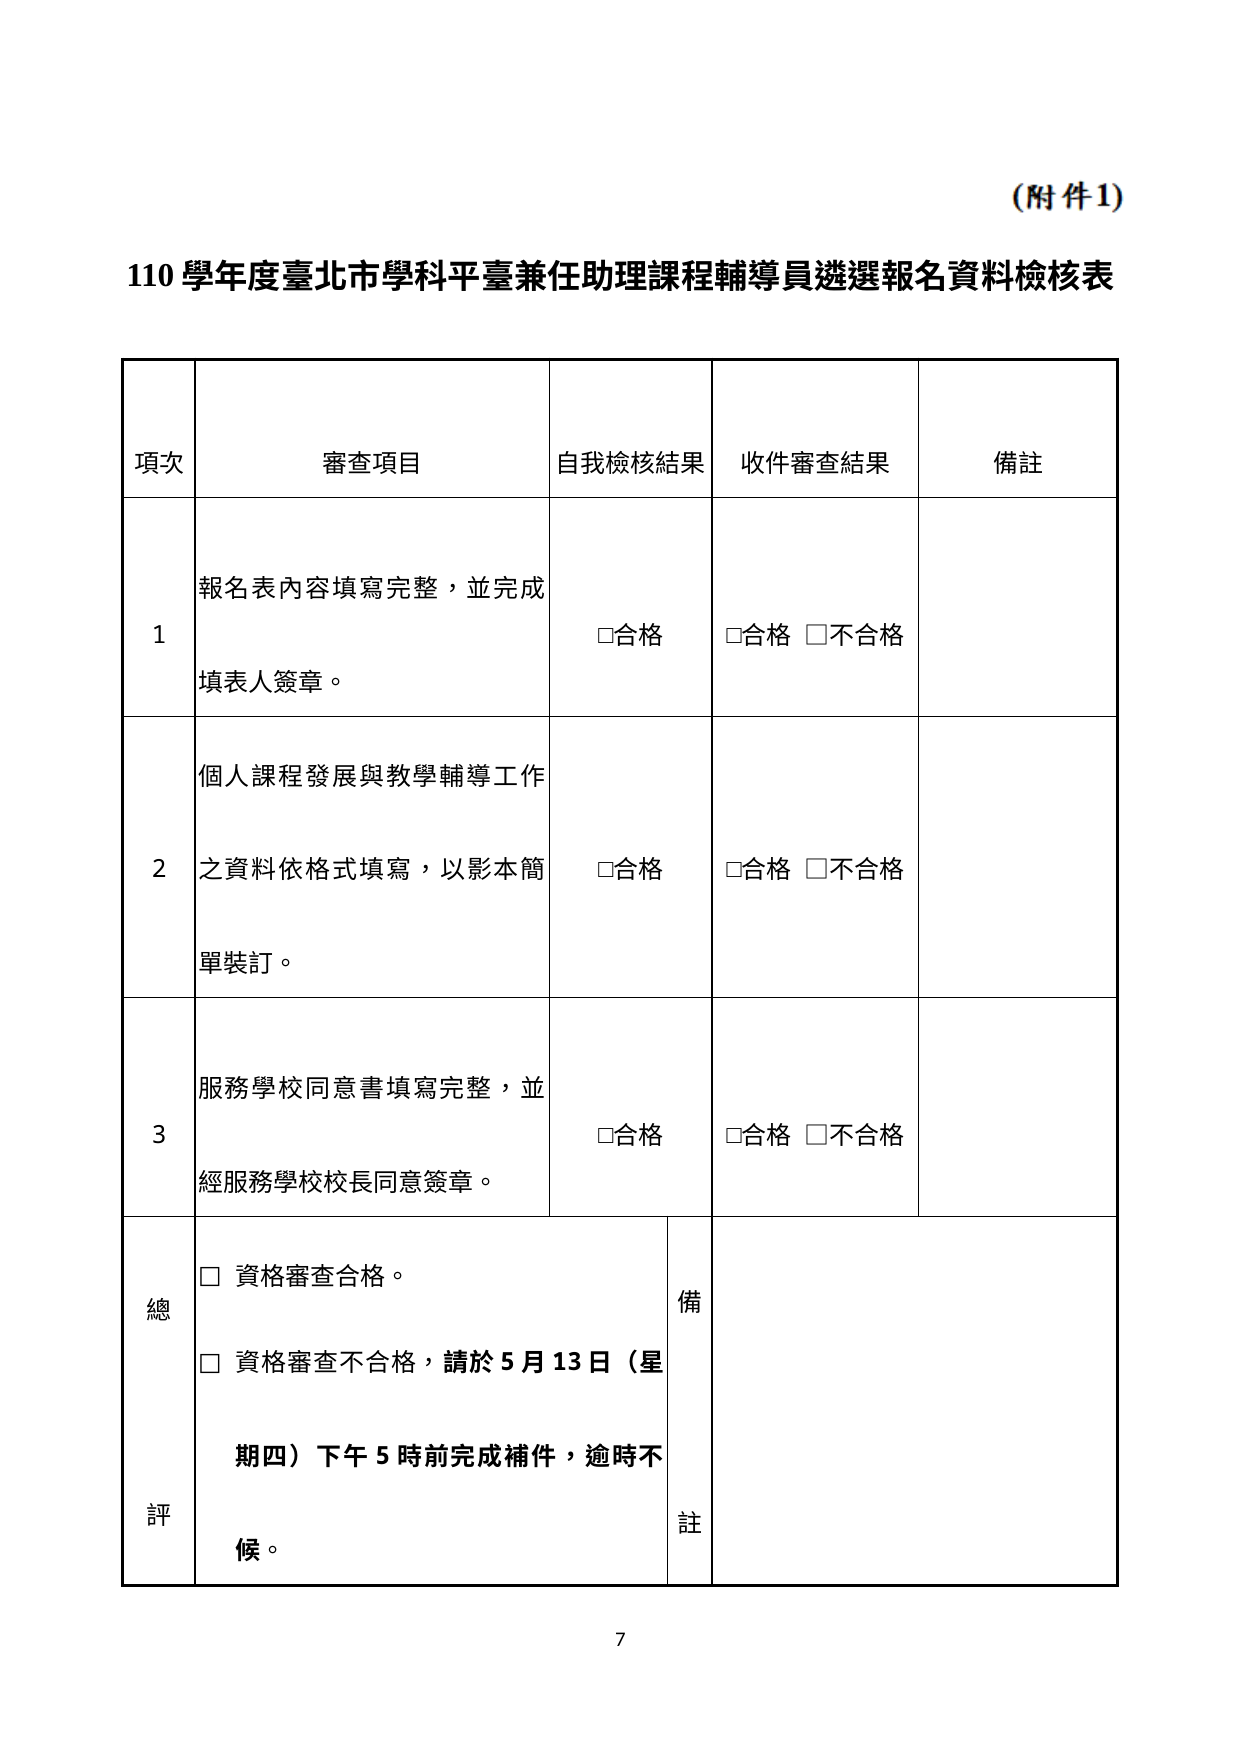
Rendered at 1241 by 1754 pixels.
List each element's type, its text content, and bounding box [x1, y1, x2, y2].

table_cell 1 [124, 498, 194, 716]
table_cell □合格 □不合格 [713, 998, 918, 1216]
table_cell □合格 [550, 717, 711, 997]
table_header 審查項目 [196, 361, 549, 497]
table_cell □合格 [550, 998, 711, 1216]
table_header 備註 [919, 361, 1116, 497]
table_cell □合格 □不合格 [713, 717, 918, 997]
table_cell □合格 [550, 498, 711, 716]
text 110學年度臺北市學科平臺兼任助理課程輔導員遴選報名資料檢核表 [118, 170, 1122, 295]
table_cell 2 [124, 717, 194, 997]
table_cell 資格審查合格。 資格審查不合格，請於5月13日（星期四）下午5時前完成補件，逾時不候。 [196, 1217, 667, 1583]
table_cell 備 註 [668, 1217, 711, 1583]
table_cell [919, 498, 1116, 716]
table_header 收件審查結果 [713, 361, 918, 497]
table_cell 服務學校同意書填寫完整，並經服務學校校長同意簽章。 [196, 998, 549, 1216]
table_cell 總 評 [124, 1217, 194, 1583]
table_cell 3 [124, 998, 194, 1216]
table_cell 報名表內容填寫完整，並完成填表人簽章。 [196, 498, 549, 716]
table_cell [919, 717, 1116, 997]
table_header 自我檢核結果 [550, 361, 711, 497]
table_cell 個人課程發展與教學輔導工作之資料依格式填寫，以影本簡單裝訂。 [196, 717, 549, 997]
table_cell □合格 □不合格 [713, 498, 918, 716]
table_cell [713, 1217, 1116, 1583]
table_cell [919, 998, 1116, 1216]
table_header 項次 [124, 361, 194, 497]
